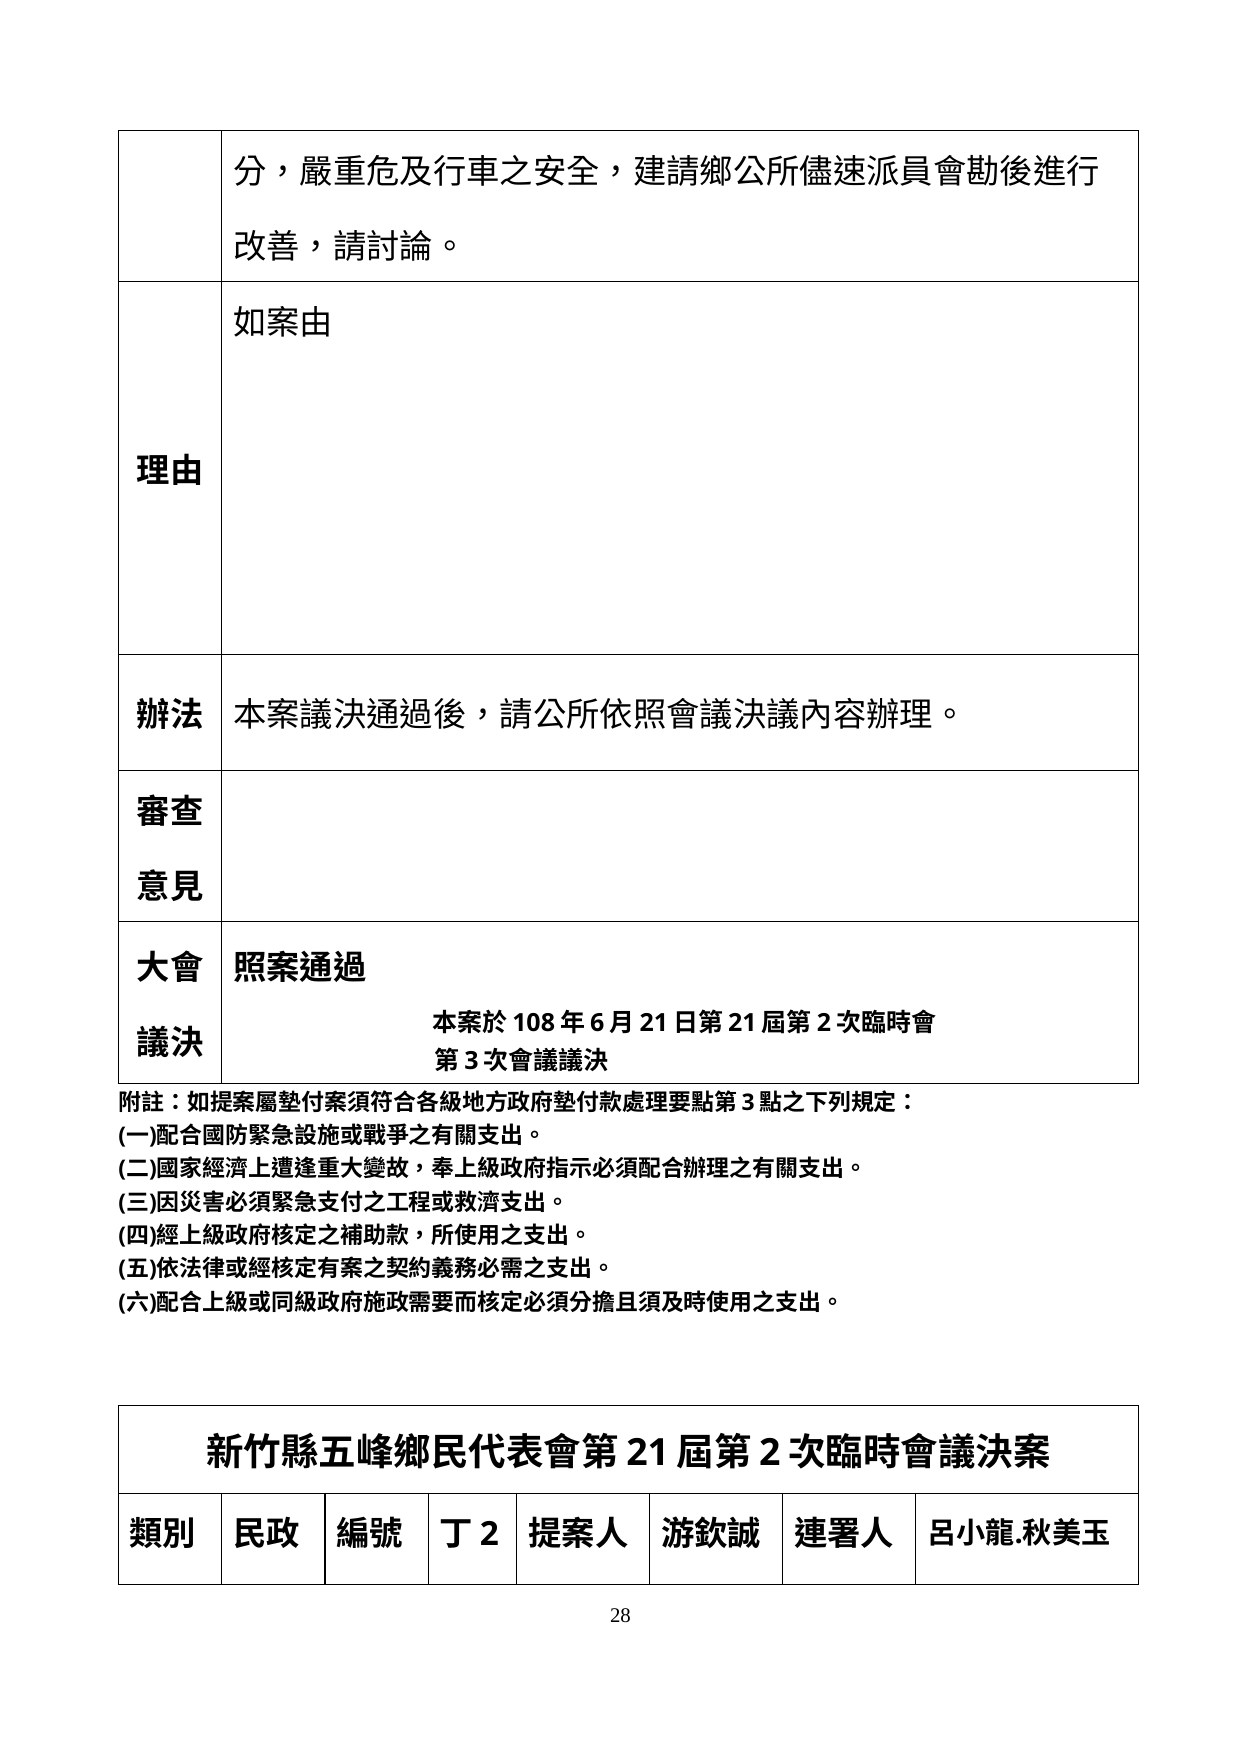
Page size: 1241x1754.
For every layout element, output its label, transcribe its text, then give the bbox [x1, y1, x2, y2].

table_cell 如案由 [222, 282, 1138, 653]
table_cell 呂小龍.秋美玉 [916, 1494, 1138, 1583]
text (三)因災害必須緊急支付之工程或救濟支出。 [118, 1183, 1122, 1217]
table_cell 丁2 [429, 1494, 516, 1583]
table_cell 照案通過 本案於108年6月21日第21屆第2次臨時會 第3次會議議決 [222, 922, 1138, 1082]
table_cell 理由 [119, 282, 221, 653]
table_header 新竹縣五峰鄉民代表會第21屆第2次臨時會議決案 [119, 1406, 1138, 1493]
table_cell 審查 意見 [119, 771, 221, 921]
table_cell 游欽誠 [650, 1494, 782, 1583]
table_cell 辦法 [119, 655, 221, 770]
table_cell 分，嚴重危及行車之安全，建請鄉公所儘速派員會勘後進行改善，請討論。 [222, 131, 1138, 281]
table_cell 編號 [326, 1494, 428, 1583]
table_cell [119, 131, 221, 281]
table_cell 本案議決通過後，請公所依照會議決議內容辦理。 [222, 655, 1138, 770]
text (二)國家經濟上遭逢重大變故，奉上級政府指示必須配合辦理之有關支出。 [118, 1150, 1122, 1183]
table_cell 連署人 [783, 1494, 915, 1583]
text (四)經上級政府核定之補助款，所使用之支出。 [118, 1217, 1122, 1250]
text (一)配合國防緊急設施或戰爭之有關支出。 [118, 1117, 1122, 1150]
text (六)配合上級或同級政府施政需要而核定必須分擔且須及時使用之支出。 [118, 1283, 1122, 1317]
text 附註：如提案屬墊付案須符合各級地方政府墊付款處理要點第3點之下列規定： [118, 1084, 1122, 1117]
table_cell [222, 771, 1138, 921]
text (五)依法律或經核定有案之契約義務必需之支出。 [118, 1250, 1122, 1283]
table_cell 類別 [119, 1494, 221, 1583]
table_cell 民政 [222, 1494, 324, 1583]
table_cell 提案人 [517, 1494, 649, 1583]
table_cell 大會 議決 [119, 922, 221, 1082]
